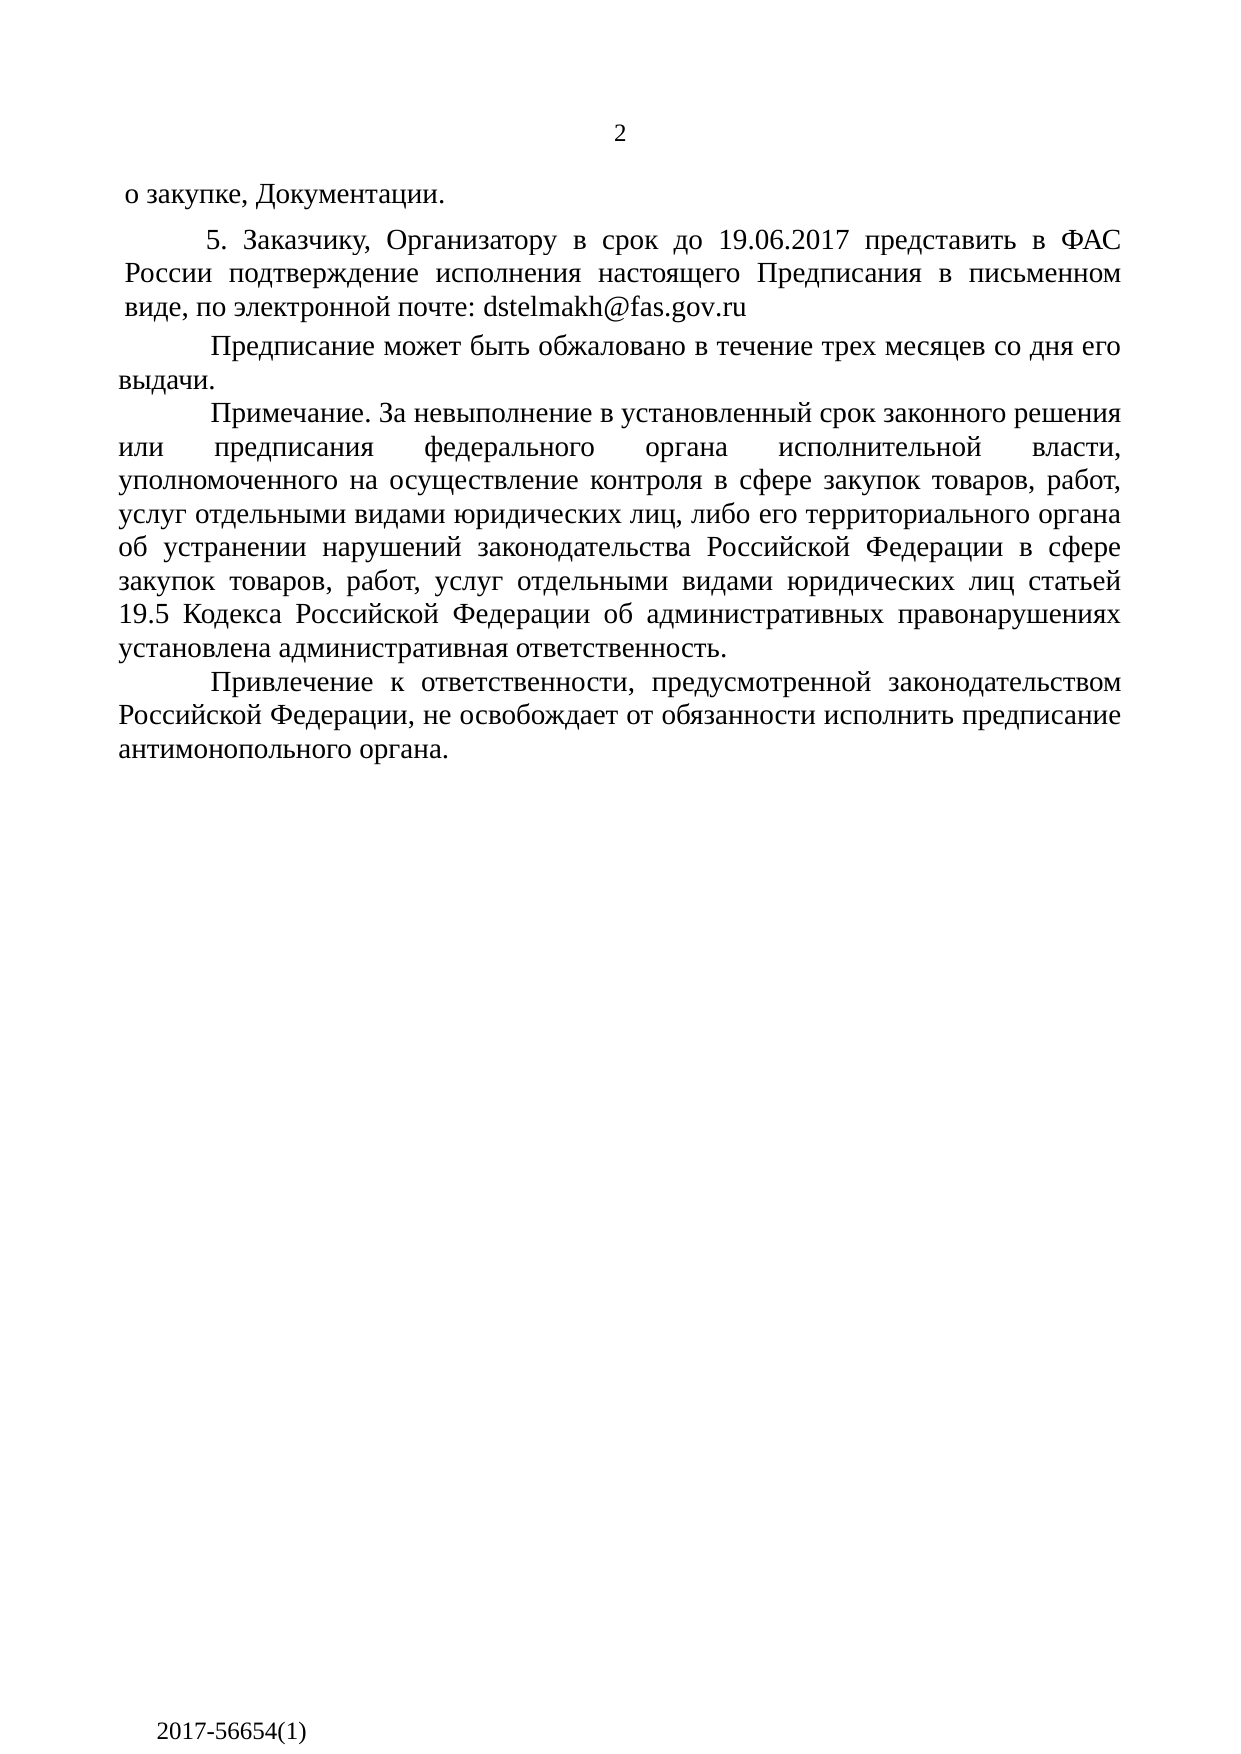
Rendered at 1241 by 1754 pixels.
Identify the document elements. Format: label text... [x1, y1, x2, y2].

text Привлечение к ответственности, предусмотренной законодательством Российской Федерации, не освобождает от обязанности исполнить предписание антимонопольного органа. [118, 664, 1122, 764]
text Примечание. За невыполнение в установленный срок законного решения или предписания федерального органа исполнительной власти, уполномоченного на осуществление контроля в сфере закупок товаров, работ, услуг отдельными видами юридических лиц, либо его территориального органа об устранении нарушений законодательства Российской Федерации в сфере закупок товаров, работ, услуг отдельными видами юридических лиц статьей 19.5 Кодекса Российской Федерации об административных правонарушениях установлена административная ответственность. [118, 395, 1122, 664]
text Предписание может быть обжаловано в течение трех месяцев со дня его выдачи. [118, 328, 1122, 395]
text 5. Заказчику, Организатору в срок до 19.06.2017 представить в ФАС России подтверждение исполнения настоящего Предписания в письменном виде, по электронной почте: dstelmakh@fas.gov.ru [124, 222, 1122, 322]
text о закупке, Документации. [124, 176, 1122, 210]
